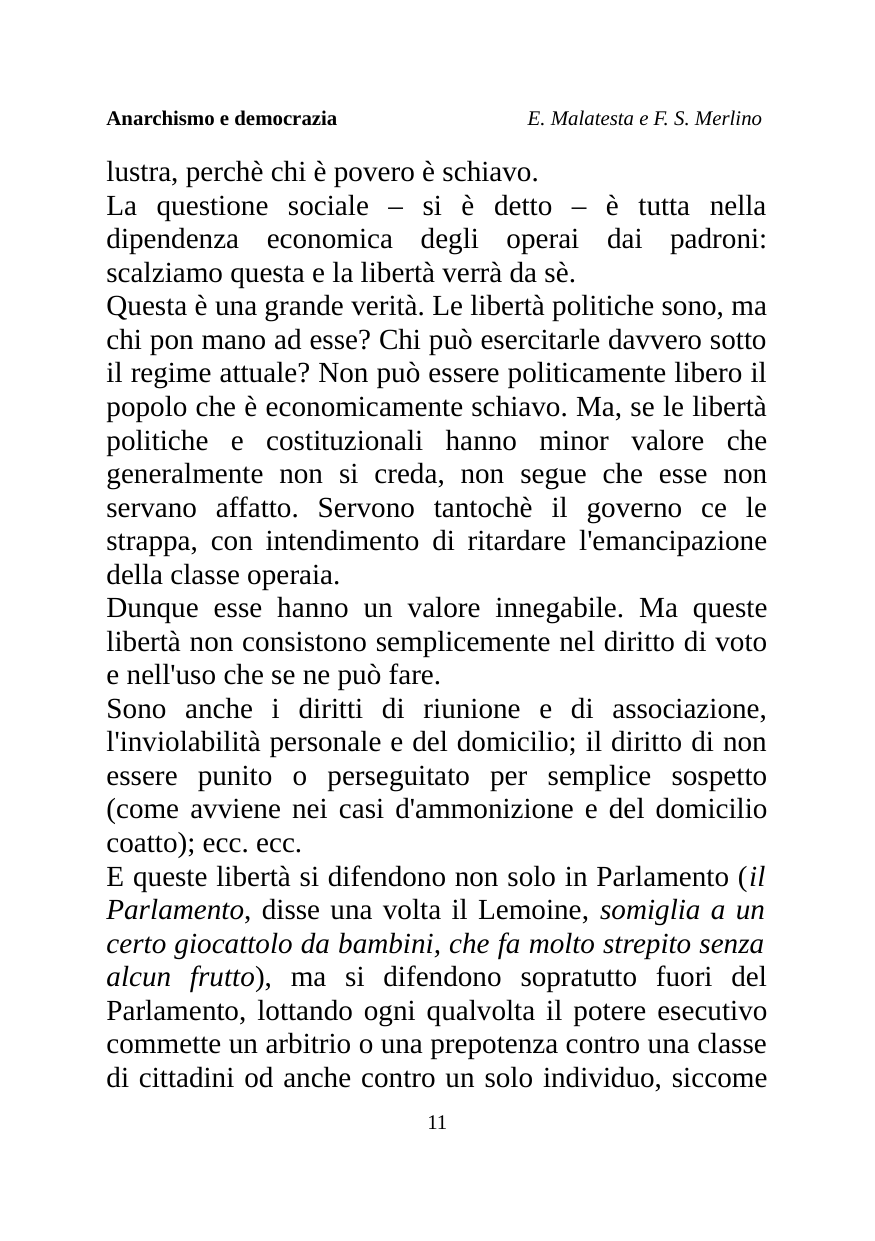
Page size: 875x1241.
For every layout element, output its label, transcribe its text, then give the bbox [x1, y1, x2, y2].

text lustra, perchè chi è povero è schiavo. [106, 154, 768, 188]
text E queste libertà si difendono non solo in Parlamento (il Parlamento, disse una volta il Lemoine, somiglia a un certo giocattolo da bambini, che fa molto strepito senza alcun frutto), ma si difendono sopratutto fuori del Parlamento, lottando ogni qualvolta il potere esecutivo commette un arbitrio o una prepotenza contro una classe di cittadini od anche contro un solo individuo, siccome [106, 859, 768, 1093]
text Questa è una grande verità. Le libertà politiche sono, ma chi pon mano ad esse? Chi può esercitarle davvero sotto il regime attuale? Non può essere politicamente libero il popolo che è economicamente schiavo. Ma, se le libertà politiche e costituzionali hanno minor valore che generalmente non si creda, non segue che esse non servano affatto. Servono tantochè il governo ce le strappa, con intendimento di ritardare l'emancipazione della classe operaia. [106, 288, 768, 590]
text Sono anche i diritti di riunione e di associazione, l'inviolabilità personale e del domicilio; il diritto di non essere punito o perseguitato per semplice sospetto (come avviene nei casi d'ammonizione e del domicilio coatto); ecc. ecc. [106, 691, 768, 859]
text La questione sociale – si è detto – è tutta nella dipendenza economica degli operai dai padroni: scalziamo questa e la libertà verrà da sè. [106, 188, 768, 288]
text Dunque esse hanno un valore innegabile. Ma queste libertà non consistono semplicemente nel diritto di voto e nell'uso che se ne può fare. [106, 590, 768, 691]
